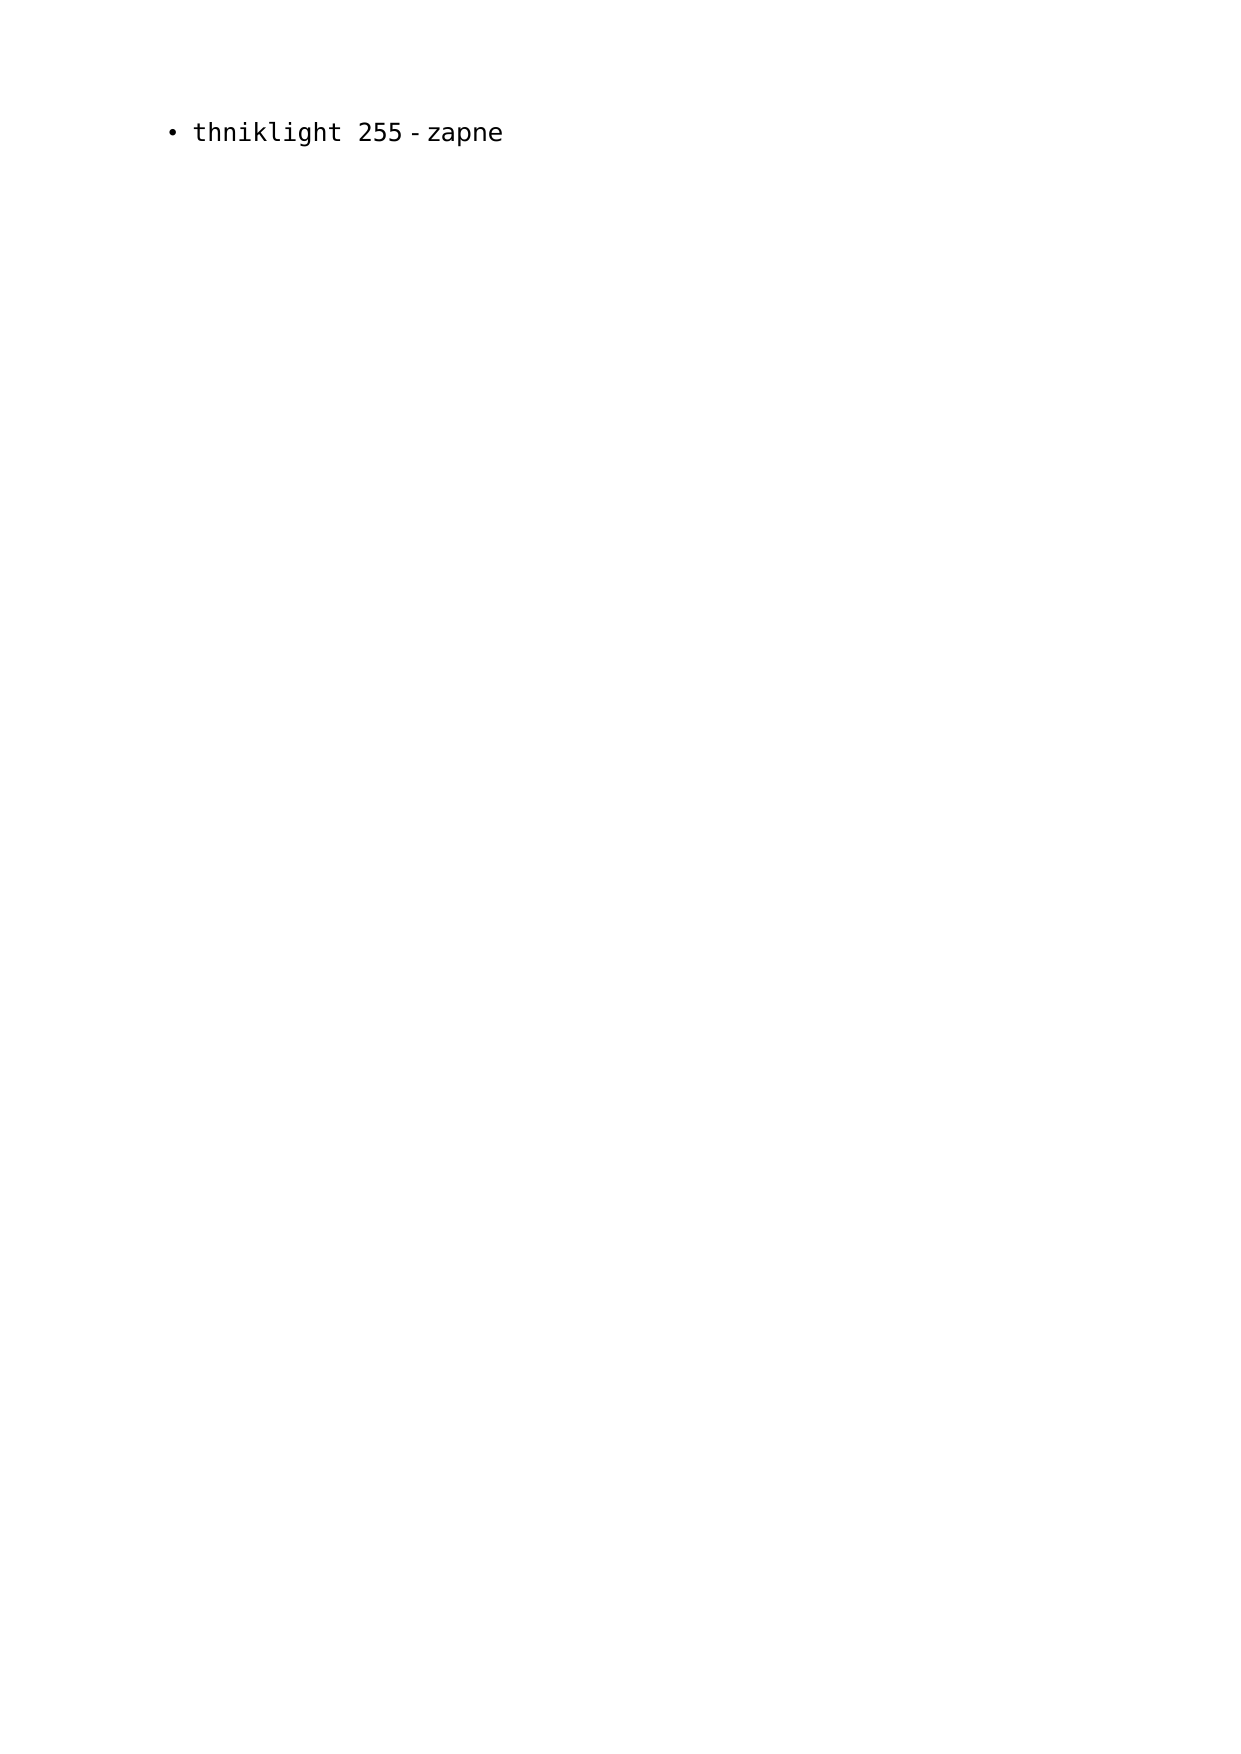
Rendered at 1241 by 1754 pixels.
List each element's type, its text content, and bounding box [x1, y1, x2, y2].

list thniklight 255 - zapne [177, 118, 1122, 147]
